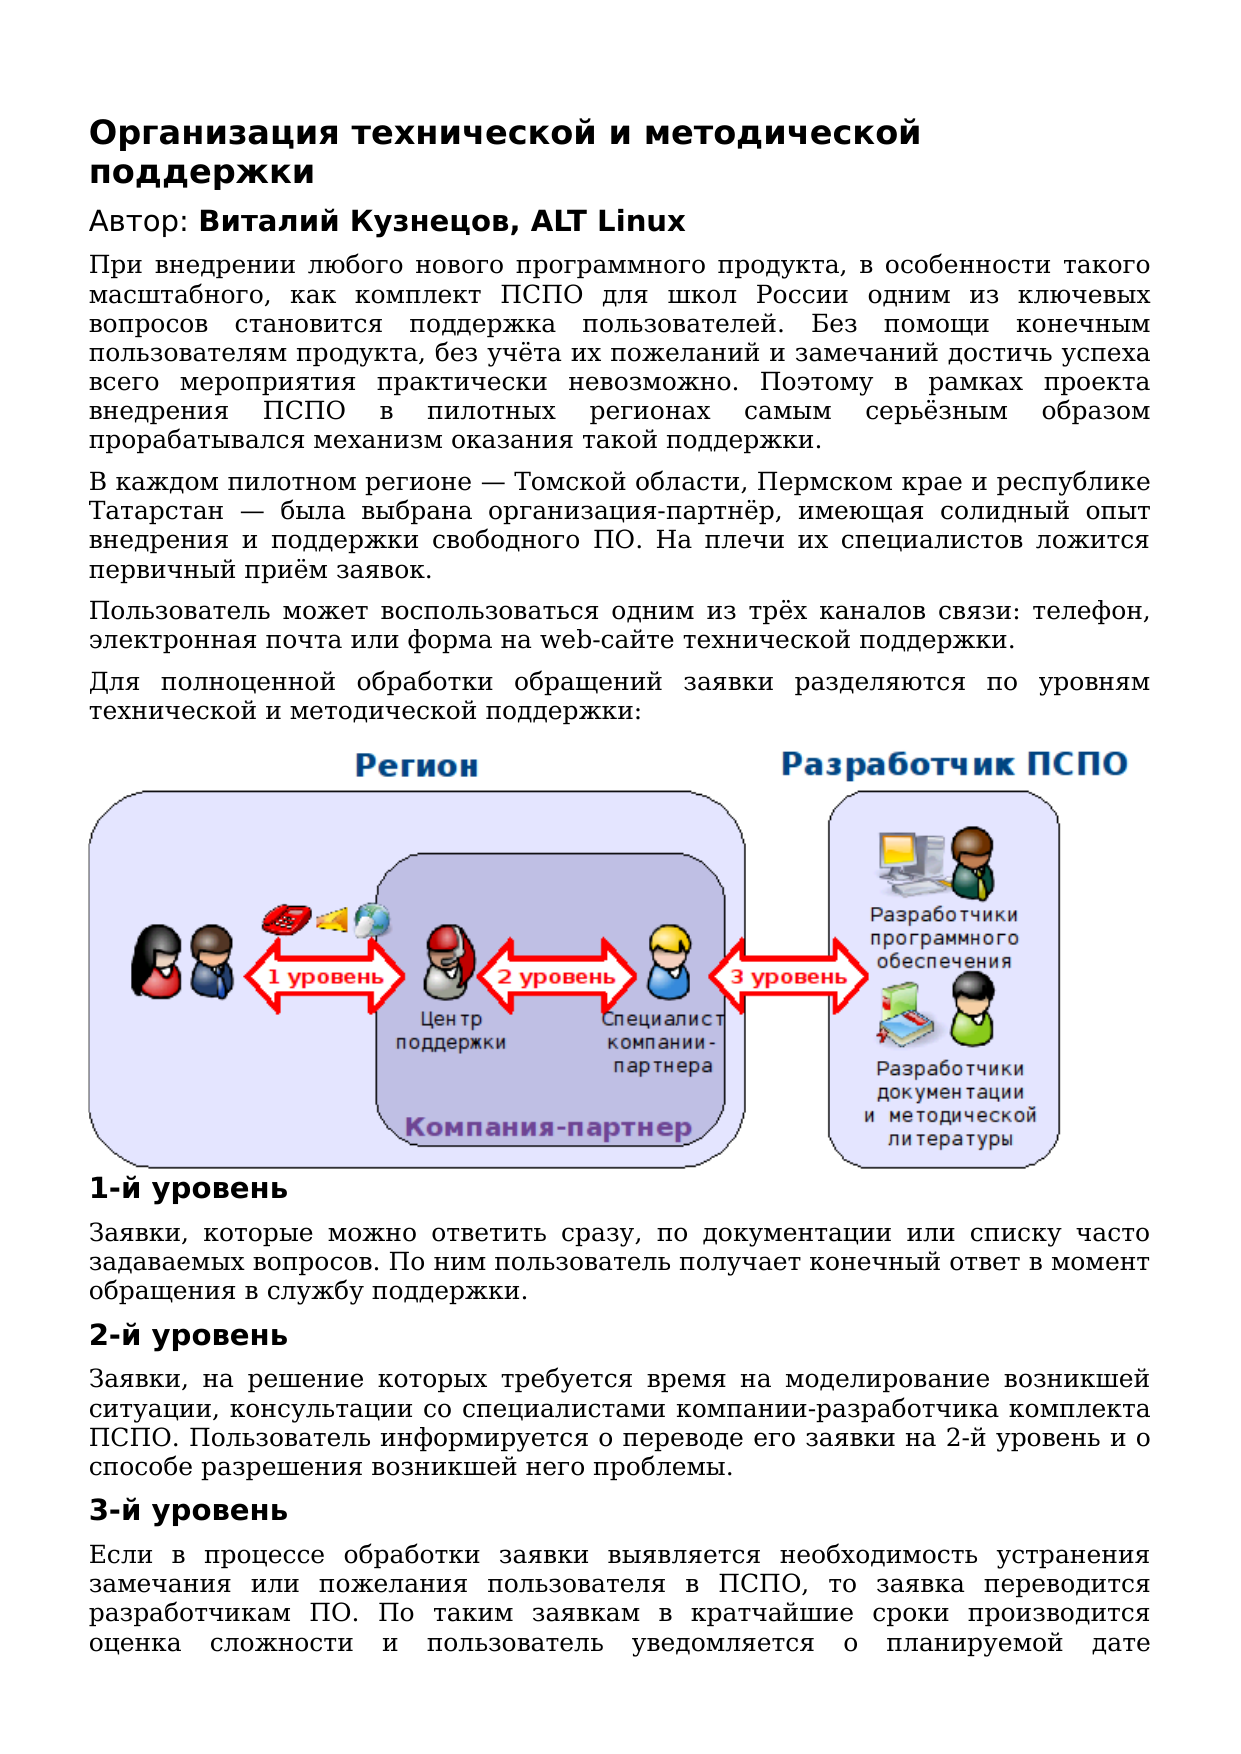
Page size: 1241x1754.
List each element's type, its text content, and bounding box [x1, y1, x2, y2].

text Заявки, которые можно ответить сразу, по документации или списку часто задаваемых вопросов. По ним пользователь получает конечный ответ в момент обращения в службу поддержки. [88, 1218, 1152, 1306]
text 2-й уровень [88, 1318, 1152, 1352]
subtitle Организация технической и методической поддержки [88, 113, 1152, 192]
text Автор: Виталий Кузнецов, ALT Linux [88, 204, 1152, 238]
text Если в процессе обработки заявки выявляется необходимость устранения замечания или пожелания пользователя в ПСПО, то заявка переводится разработчикам ПО. По таким заявкам в кратчайшие сроки производится оценка сложности и пользователь уведомляется о планируемой дате [88, 1540, 1152, 1657]
text Для полноценной обработки обращений заявки разделяются по уровням технической и методической поддержки: [88, 667, 1152, 726]
text 1-й уровень [88, 1172, 1152, 1206]
text Пользователь может воспользоваться одним из трёх каналов связи: телефон, электронная почта или форма на web-сайте технической поддержки. [88, 596, 1152, 655]
text 3-й уровень [88, 1494, 1152, 1528]
picture [88, 738, 1152, 1172]
text Заявки, на решение которых требуется время на моделирование возникшей ситуации, консультации со специалистами компании-разработчика комплекта ПСПО. Пользователь информируется о переводе его заявки на 2-й уровень и о способе разрешения возникшей него проблемы. [88, 1364, 1152, 1481]
text В каждом пилотном регионе — Томской области, Пермском крае и республике Татарстан — была выбрана организация-партнёр, имеющая солидный опыт внедрения и поддержки свободного ПО. На плечи их специалистов ложится первичный приём заявок. [88, 467, 1152, 584]
text При внедрении любого нового программного продукта, в особенности такого масштабного, как комплект ПСПО для школ России одним из ключевых вопросов становится поддержка пользователей. Без помощи конечным пользователям продукта, без учёта их пожеланий и замечаний достичь успеха всего мероприятия практически невозможно. Поэтому в рамках проекта внедрения ПСПО в пилотных регионах самым серьёзным образом прорабатывался механизм оказания такой поддержки. [88, 251, 1152, 455]
